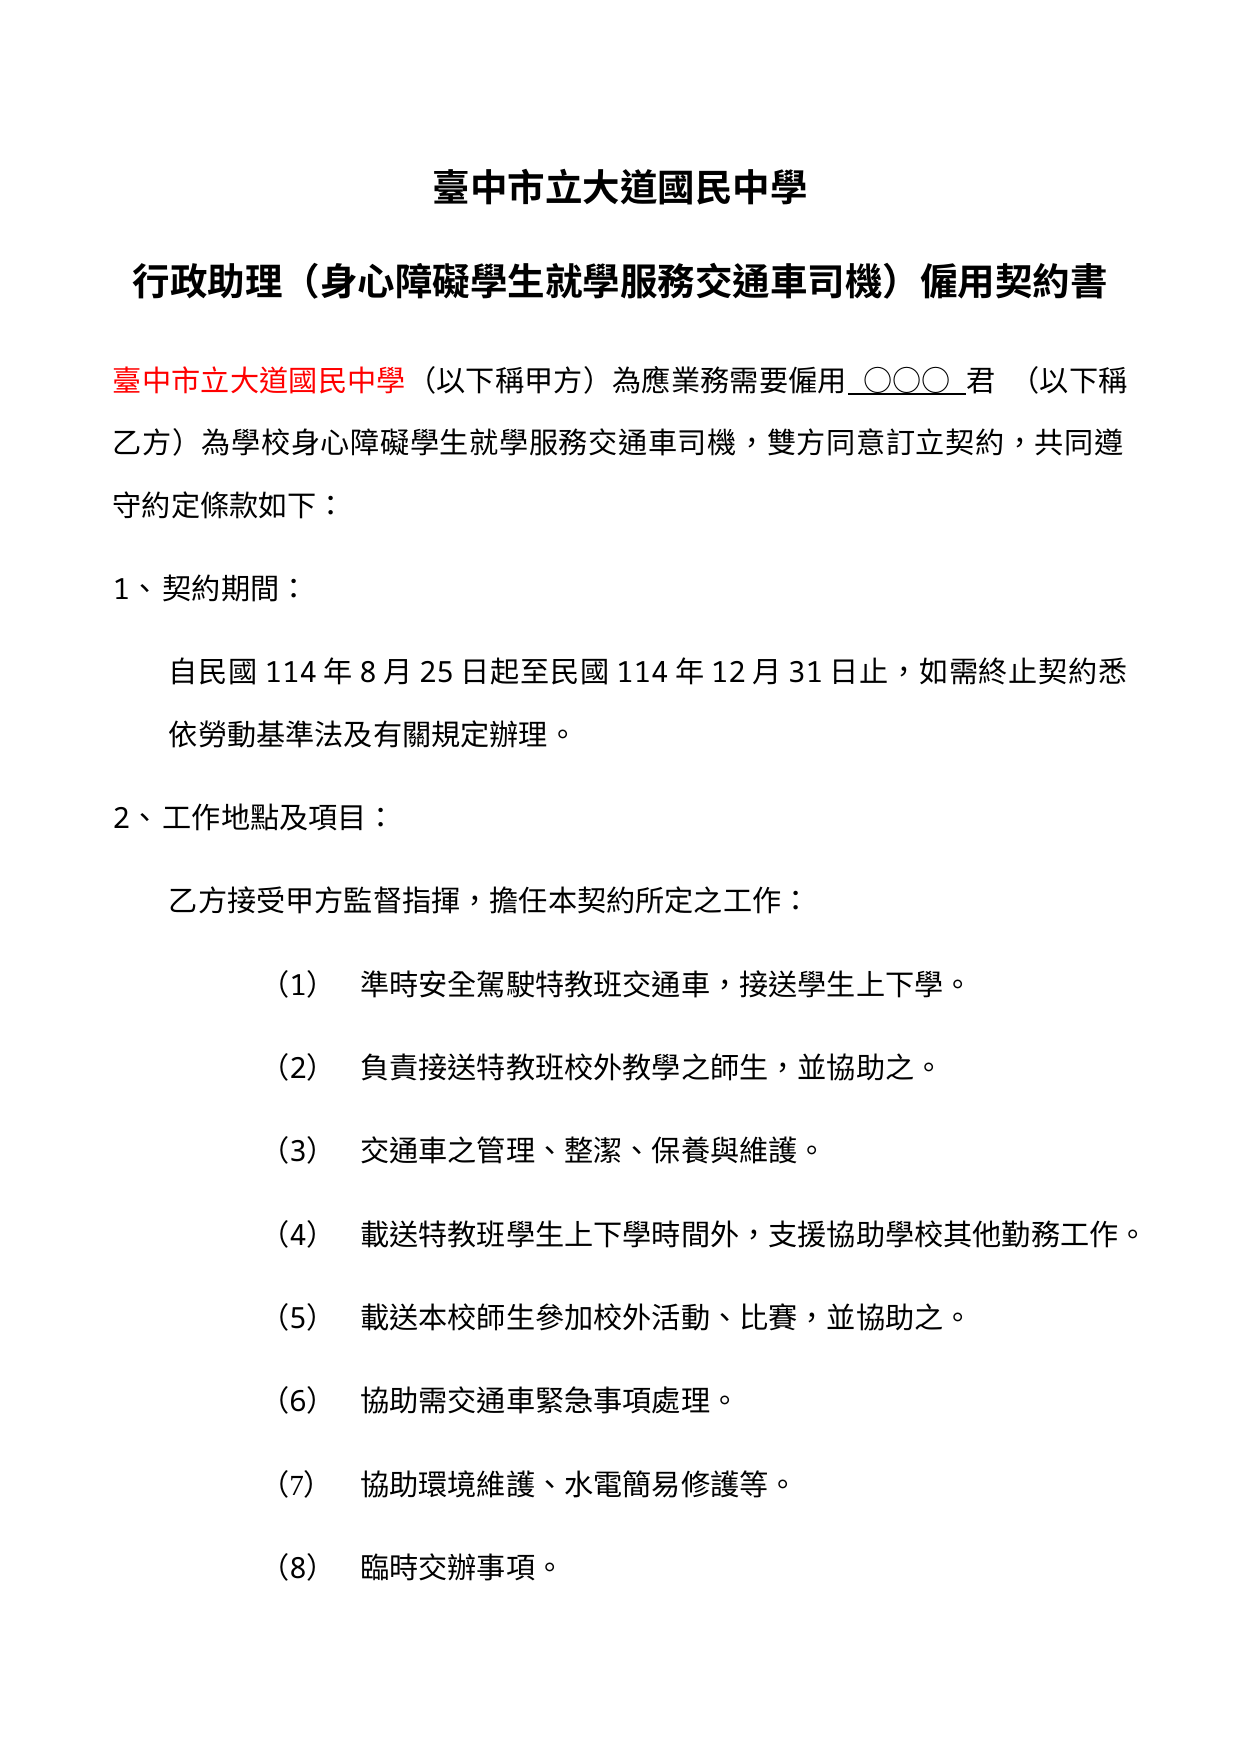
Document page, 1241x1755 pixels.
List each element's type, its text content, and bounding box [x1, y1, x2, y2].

list 載送特教班學生上下學時間外，支援協助學校其他勤務工作。 [260, 1191, 1128, 1253]
text 乙方接受甲方監督指揮，擔任本契約所定之工作： [169, 857, 1128, 920]
list 載送本校師生參加校外活動、比賽，並協助之。 [260, 1274, 1128, 1337]
list 交通車之管理、整潔、保養與維護。 [260, 1107, 1128, 1170]
list 契約期間： [112, 545, 1128, 607]
text 行政助理（身心障礙學生就學服務交通車司機）僱用契約書 [112, 252, 1128, 306]
list 負責接送特教班校外教學之師生，並協助之。 [260, 1024, 1128, 1087]
list 準時安全駕駛特教班交通車，接送學生上下學。 [260, 941, 1128, 1003]
list 協助需交通車緊急事項處理。 [260, 1357, 1128, 1420]
list 工作地點及項目： [112, 774, 1128, 837]
list 臨時交辦事項。 [260, 1524, 1128, 1587]
list 協助環境維護、水電簡易修護等。 [260, 1441, 1128, 1503]
text 臺中市立大道國民中學（以下稱甲方）為應業務需要僱用 ○○○ 君 （以下稱乙方）為學校身心障礙學生就學服務交通車司機，雙方同意訂立契約，共同遵守約定條款如下： [112, 337, 1128, 524]
text 自民國114年8月25日起至民國114年12月31日止，如需終止契約悉依勞動基準法及有關規定辦理。 [169, 628, 1128, 753]
text 臺中市立大道國民中學 [112, 158, 1128, 213]
